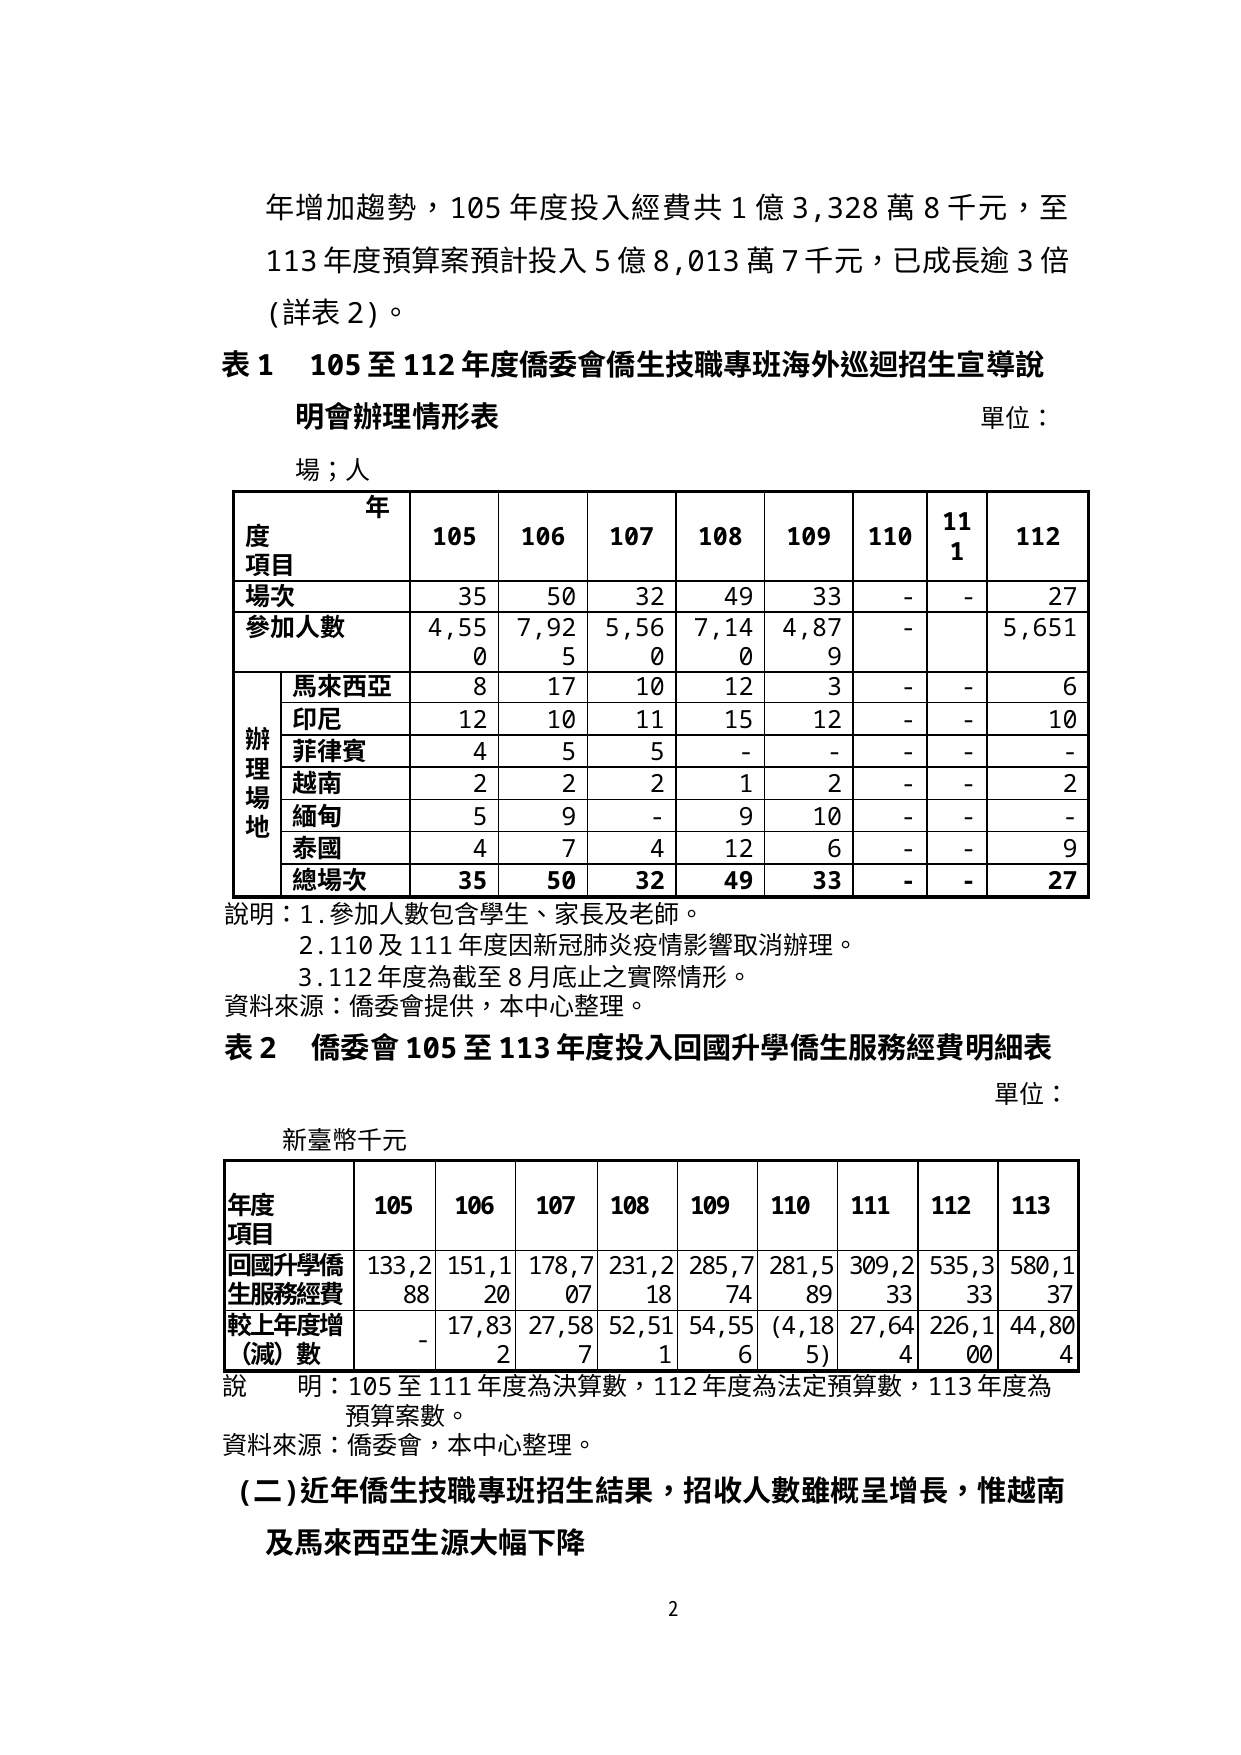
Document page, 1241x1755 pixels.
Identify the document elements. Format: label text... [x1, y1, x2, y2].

table_header 110 [758, 1162, 837, 1249]
table_cell 參加人數 [235, 613, 409, 671]
table_cell 6 [988, 673, 1087, 702]
table_header 年度 項目 [226, 1162, 353, 1249]
table_header 111 [928, 493, 986, 580]
table_cell 35 [411, 865, 498, 895]
table_header 109 [678, 1162, 757, 1249]
text 單位：新臺幣千元 [282, 1067, 1069, 1159]
table_cell 309,233 [838, 1251, 917, 1309]
table_cell - [928, 832, 986, 863]
table_cell 5 [588, 736, 675, 766]
table_cell 10 [499, 703, 587, 734]
table_cell 12 [411, 703, 498, 734]
table_cell 5 [411, 800, 498, 831]
table_cell 馬來西亞 [282, 673, 409, 702]
table_cell 27 [988, 865, 1087, 895]
table_cell - [928, 736, 986, 766]
table_cell 10 [765, 800, 852, 831]
table_cell 231,218 [598, 1251, 677, 1309]
table_header 108 [677, 493, 764, 580]
text 表1 105至112年度僑委會僑生技職專班海外巡迴招生宣導說明會辦理情形表 單位：場；人 [222, 333, 1069, 490]
table_cell 印尼 [282, 703, 409, 734]
table_cell 27,587 [516, 1311, 597, 1369]
table_cell 281,589 [758, 1251, 837, 1309]
table_cell 133,288 [355, 1251, 435, 1309]
table_cell - [928, 800, 986, 831]
table_cell - [988, 800, 1087, 831]
table_cell - [854, 673, 926, 702]
table_header 年度 項目 [235, 493, 409, 580]
table_header 112 [919, 1162, 997, 1249]
table_cell - [988, 736, 1087, 766]
table_cell 7 [499, 832, 587, 863]
table_header 112 [988, 493, 1087, 580]
table_cell 32 [588, 582, 675, 611]
table_cell - [854, 800, 926, 831]
table_cell 4,550 [411, 613, 498, 671]
table_cell 49 [677, 582, 764, 611]
table_header 106 [436, 1162, 515, 1249]
table_cell 越南 [282, 768, 409, 798]
table_cell 5,560 [588, 613, 675, 671]
table_cell 4 [411, 736, 498, 766]
table_cell 50 [499, 865, 587, 895]
table_cell - [854, 613, 926, 671]
table_cell 7,140 [677, 613, 764, 671]
table_cell 11 [588, 703, 675, 734]
table_cell - [854, 582, 926, 611]
table_header 108 [598, 1162, 677, 1249]
table_cell 12 [677, 832, 764, 863]
table_cell 7,925 [499, 613, 587, 671]
table_cell 辦理場地 [235, 673, 280, 895]
text 2.110及111年度因新冠肺炎疫情影響取消辦理。 [163, 930, 1069, 961]
table_cell 總場次 [282, 865, 409, 895]
table_cell - [854, 768, 926, 798]
table_cell 17 [499, 673, 587, 702]
text 表2 僑委會105至113年度投入回國升學僑生服務經費明細表 [224, 1021, 1069, 1067]
table_cell 285,774 [678, 1251, 757, 1309]
table_cell - [928, 865, 986, 895]
table_cell 回國升學僑生服務經費 [226, 1251, 353, 1309]
table_cell 9 [988, 832, 1087, 863]
table_cell 15 [677, 703, 764, 734]
table_cell 3 [765, 673, 852, 702]
table_cell 10 [988, 703, 1087, 734]
table_header 111 [838, 1162, 917, 1249]
table_cell 35 [411, 582, 498, 611]
table_cell 泰國 [282, 832, 409, 863]
table_cell 178,707 [516, 1251, 597, 1309]
table_header 107 [588, 493, 675, 580]
table_cell - [588, 800, 675, 831]
table_cell 27 [988, 582, 1087, 611]
table_cell 52,511 [598, 1311, 677, 1369]
table_cell - [854, 736, 926, 766]
table_cell 菲律賓 [282, 736, 409, 766]
table_cell 151,120 [436, 1251, 515, 1309]
table_cell 33 [765, 865, 852, 895]
table_cell 較上年度增（減）數 [226, 1311, 353, 1369]
table_cell 4 [588, 832, 675, 863]
table_cell 580,137 [999, 1251, 1077, 1309]
table_cell - [854, 865, 926, 895]
table_cell 50 [499, 582, 587, 611]
table_cell 6 [765, 832, 852, 863]
table_cell 535,333 [919, 1251, 997, 1309]
table_header 107 [516, 1162, 597, 1249]
table_cell 10 [588, 673, 675, 702]
table_header 106 [499, 493, 587, 580]
text 說 明：105至111年度為決算數，112年度為法定預算數，113年度為預算案數。 [222, 1372, 1077, 1431]
table_cell 4 [411, 832, 498, 863]
table_cell 1 [677, 768, 764, 798]
table_cell - [677, 736, 764, 766]
table_cell 2 [588, 768, 675, 798]
table_cell 5,651 [988, 613, 1087, 671]
table_cell 緬甸 [282, 800, 409, 831]
table_cell 9 [677, 800, 764, 831]
table_cell 12 [765, 703, 852, 734]
table_cell 17,832 [436, 1311, 515, 1369]
table_cell (4,185) [758, 1311, 837, 1369]
table_cell 場次 [235, 582, 409, 611]
table_cell 12 [677, 673, 764, 702]
table_cell - [928, 703, 986, 734]
table_cell 4,879 [765, 613, 852, 671]
table_cell 8 [411, 673, 498, 702]
text 僑委會為鼓勵海外僑生回國升讀僑生技職專班及各級學校，以培育更多優秀人才，每年皆邀集學校組團赴馬來西亞、泰國、印尼、越南及緬甸等國家辦理僑生技職專班聯合招生宣導，另亦協同教育部等相關機關赴馬來西亞辦理招生說明，以利海外僑界瞭解國內教育發展現況、友善學習環境、最新升學資訊及政府照顧僑生措施等。據該會提供資料，105至112年8月底止僑生技職專班海外巡迴招生宣導說明會舉辦地點多以印尼及馬來西亞為主 (詳表1)。僑生來臺就讀後，僑委會亦持續投入經費用以補助就讀技職教育僑生專班學費及學校開辦經費、清寒僑生參加傷病醫療保險及全民健康保險等，相關經費除110年度因新冠肺炎疫情影響，致就讀人數下降而減少外，餘呈逐年增加趨勢，105年度投入經費共1億3,328萬8千元，至113年度預算案預計投入5億8,013萬7千元，已成長逾3倍(詳表2)。 [265, 177, 1069, 333]
table_cell 49 [677, 865, 764, 895]
table_cell - [854, 832, 926, 863]
table_header 105 [411, 493, 498, 580]
text 3.112年度為截至8月底止之實際情形。 [236, 961, 1069, 992]
table_cell 2 [765, 768, 852, 798]
table_cell - [928, 582, 986, 611]
table_cell 2 [499, 768, 587, 798]
table_header 109 [765, 493, 852, 580]
text 說明：1.參加人數包含學生、家長及老師。 [163, 898, 1069, 930]
table_cell - [765, 736, 852, 766]
table_cell 33 [765, 582, 852, 611]
table_cell - [854, 703, 926, 734]
table_cell 226,100 [919, 1311, 997, 1369]
table_cell - [355, 1311, 435, 1369]
table_cell 32 [588, 865, 675, 895]
table_cell 9 [499, 800, 587, 831]
text 資料來源：僑委會提供，本中心整理。 [163, 992, 1069, 1021]
table_cell 2 [411, 768, 498, 798]
text (二)近年僑生技職專班招生結果，招收人數雖概呈增長，惟越南及馬來西亞生源大幅下降 [236, 1460, 1069, 1564]
table_cell 27,644 [838, 1311, 917, 1369]
text 資料來源：僑委會，本中心整理。 [222, 1431, 1077, 1460]
table_cell 5 [499, 736, 587, 766]
table_header 113 [999, 1162, 1077, 1249]
table_cell - [928, 768, 986, 798]
table_cell [928, 613, 986, 671]
table_cell 44,804 [999, 1311, 1077, 1369]
table_cell 2 [988, 768, 1087, 798]
table_cell - [928, 673, 986, 702]
table_header 105 [355, 1162, 435, 1249]
table_cell 54,556 [678, 1311, 757, 1369]
table_header 110 [854, 493, 926, 580]
